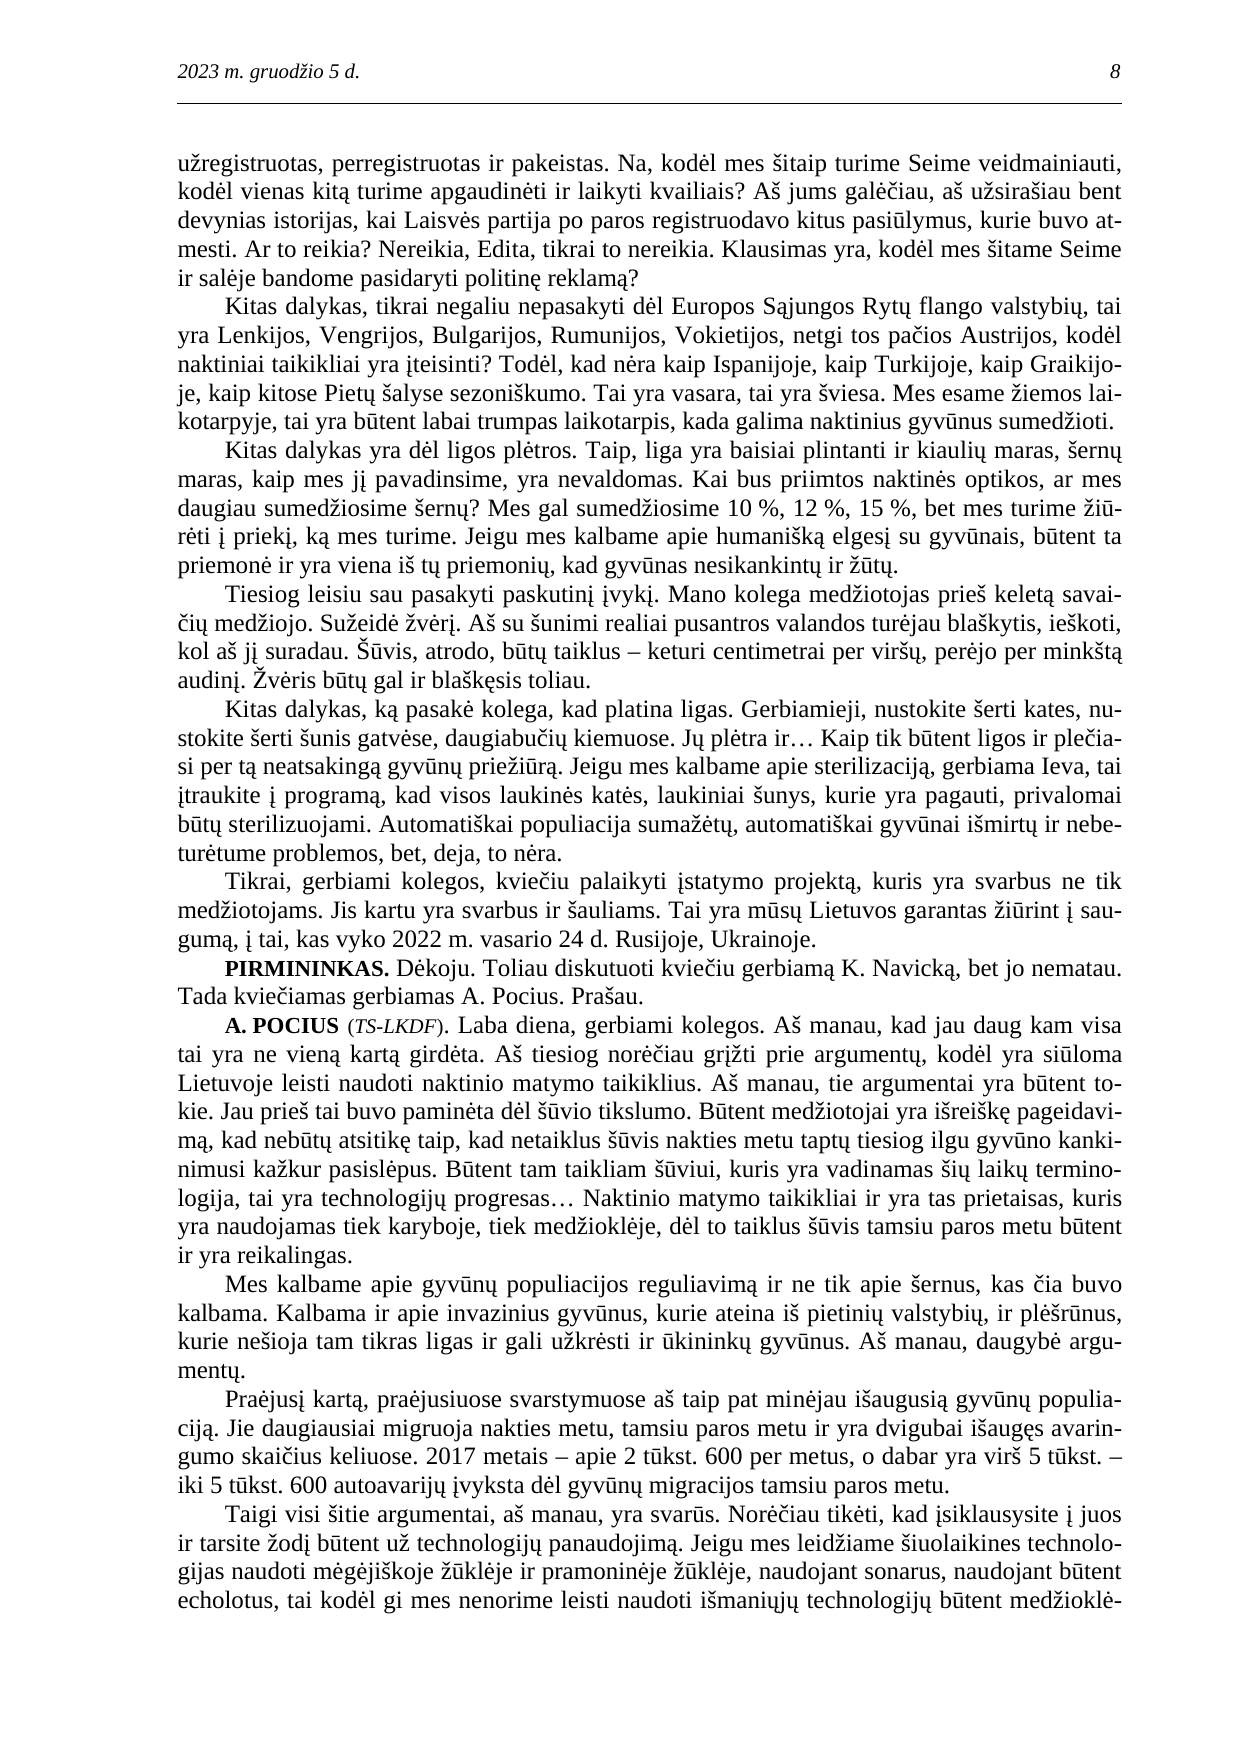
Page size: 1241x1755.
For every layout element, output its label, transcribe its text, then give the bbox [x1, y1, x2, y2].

text Pra­ėju­sį kar­tą, pra­ėju­siuo­se svars­ty­muo­se aš taip pat mi­nė­jau iš­au­gu­sią gy­vū­nų po­pu­lia­ci­ją. Jie dau­giau­siai mig­ruo­ja nak­ties me­tu, tam­siu pa­ros me­tu ir yra dvi­gu­bai iš­au­gęs ava­rin­gu­mo skai­čius ke­liuo­se. 2017 me­tais – apie 2 tūkst. 600 per me­tus, o da­bar yra virš 5 tūkst. – iki 5 tūkst. 600 au­to­ava­ri­jų įvyks­ta dėl gy­vū­nų mig­ra­ci­jos tam­siu pa­ros me­tu. [177, 1384, 1122, 1499]
text Mes kal­ba­me apie gy­vū­nų po­pu­lia­ci­jos re­gu­lia­vi­mą ir ne tik apie šer­nus, kas čia bu­vo kal­ba­ma. Kal­ba­ma ir apie in­va­zi­nius gy­vū­nus, ku­rie at­ei­na iš pie­ti­nių vals­ty­bių, ir plėš­rū­nus, ku­rie ne­šio­ja tam tik­ras li­gas ir ga­li už­krės­ti ir ūki­nin­kų gy­vū­nus. Aš ma­nau, dau­gy­bė ar­gu­men­tų. [177, 1269, 1122, 1384]
text Ki­tas da­ly­kas yra dėl li­gos plėt­ros. Taip, li­ga yra bai­siai plin­tan­ti ir kiau­lių ma­ras, šer­nų ma­ras, kaip mes jį pa­va­din­si­me, yra ne­val­do­mas. Kai bus pri­im­tos nak­ti­nės op­ti­kos, ar mes dau­giau su­me­džio­si­me šer­nų? Mes gal su­me­džio­si­me 10 %, 12 %, 15 %, bet mes tu­ri­me žiū­rė­ti į prie­kį, ką mes tu­ri­me. Jei­gu mes kal­ba­me apie hu­ma­niš­ką el­ge­sį su gy­vū­nais, bū­tent ta prie­mo­nė ir yra vie­na iš tų prie­mo­nių, kad gy­vū­nas ne­si­kan­kin­tų ir žū­tų. [177, 435, 1122, 579]
text Tai­gi vi­si ši­tie ar­gu­men­tai, aš ma­nau, yra sva­rūs. No­rė­čiau ti­kė­ti, kad įsi­klau­sy­si­te į juos ir tar­si­te žo­dį bū­tent už tech­no­lo­gi­jų pa­nau­do­ji­mą. Jei­gu mes lei­džia­me šiuo­lai­ki­nes tech­no­lo­gi­jas nau­do­ti mė­gė­jiš­ko­je žūk­lė­je ir pra­mo­ni­nė­je žūk­lė­je, nau­do­jant so­na­rus, nau­do­jant bū­tent echo­lo­tus, tai ko­dėl gi mes ne­no­ri­me leis­ti nau­do­ti iš­ma­nių­jų tech­no­lo­gi­jų bū­tent me­džiok­lė­ [177, 1499, 1122, 1614]
text Ki­tas da­ly­kas, ką pa­sa­kė ko­le­ga, kad pla­ti­na li­gas. Ger­bia­mie­ji, nu­sto­ki­te šer­ti ka­tes, nu­sto­ki­te šer­ti šu­nis gat­vė­se, dau­gia­bu­čių kie­muo­se. Jų plėt­ra ir… Kaip tik bū­tent li­gos ir ple­čia­si per tą ne­at­sa­kin­gą gy­vū­nų prie­žiū­rą. Jei­gu mes kal­ba­me apie ste­ri­li­za­ci­ją, ger­bia­ma Ie­va, tai įtrau­ki­te į pro­gra­mą, kad vi­sos lau­ki­nės ka­tės, lau­ki­niai šu­nys, ku­rie yra pa­gau­ti, pri­va­lo­mai bū­tų ste­ri­li­zuo­ja­mi. Au­to­ma­tiš­kai po­pu­lia­ci­ja su­ma­žė­tų, au­to­ma­tiš­kai gy­vū­nai iš­mir­tų ir ne­be­tu­rė­tu­me pro­ble­mos, bet, de­ja, to nė­ra. [177, 694, 1122, 866]
text A. POCIUS (TS-LKDF). La­ba die­na, ger­bia­mi ko­le­gos. Aš ma­nau, kad jau daug kam vi­sa tai yra ne vie­ną kar­tą gir­dė­ta. Aš tie­siog no­rė­čiau grįž­ti prie ar­gu­men­tų, ko­dėl yra siū­lo­ma Lie­tu­vo­je leis­ti nau­do­ti nak­ti­nio ma­ty­mo tai­kik­lius. Aš ma­nau, tie ar­gu­men­tai yra bū­tent to­kie. Jau prieš tai bu­vo pa­mi­nė­ta dėl šū­vio tiks­lu­mo. Bū­tent me­džio­to­jai yra iš­reiš­kę pa­gei­da­vi­mą, kad ne­bū­tų at­si­ti­kę taip, kad ne­taik­lus šū­vis nak­ties me­tu tap­tų tie­siog il­gu gy­vū­no kan­ki­ni­mu­si kaž­kur pa­si­slė­pus. Bū­tent tam taik­liam šū­viui, ku­ris yra va­di­na­mas šių lai­kų ter­mi­no­lo­gi­ja, tai yra tech­no­lo­gi­jų pro­gre­sas… Nak­ti­nio ma­ty­mo tai­kik­liai ir yra tas prie­tai­sas, ku­ris yra nau­do­ja­mas tiek ka­ry­bo­je, tiek me­džiok­lė­je, dėl to taik­lus šū­vis tam­siu pa­ros me­tu bū­tent ir yra rei­ka­lin­gas. [177, 1010, 1122, 1269]
text Tik­rai, ger­bia­mi ko­le­gos, kvie­čiu pa­lai­ky­ti įsta­ty­mo pro­jek­tą, ku­ris yra svar­bus ne tik me­džio­to­jams. Jis kar­tu yra svar­bus ir šau­liams. Tai yra mū­sų Lie­tu­vos ga­ran­tas žiū­rint į sau­gu­mą, į tai, kas vy­ko 2022 m. va­sa­rio 24 d. Ru­si­jo­je, Uk­rai­no­je. [177, 866, 1122, 953]
text PIRMININKAS. Dė­ko­ju. To­liau dis­ku­tuo­ti kvie­čiu ger­bia­mą K. Na­vic­ką, bet jo ne­ma­tau. Ta­da kvie­čia­mas ger­bia­mas A. Po­cius. Pra­šau. [177, 953, 1122, 1010]
text Tie­siog lei­siu sau pa­sa­ky­ti pas­ku­ti­nį įvy­kį. Ma­no ko­le­ga me­džio­to­jas prieš ke­le­tą sa­vai­čių me­džio­jo. Su­žei­dė žvė­rį. Aš su šu­ni­mi re­a­liai pus­an­tros va­lan­dos tu­rė­jau blaš­ky­tis, ieš­ko­ti, kol aš jį su­ra­dau. Šū­vis, at­ro­do, bū­tų taik­lus – ke­tu­ri cen­ti­met­rai per vir­šų, per­ėjo per minkš­tą au­di­nį. Žvė­ris bū­tų gal ir blaš­kę­sis to­liau. [177, 579, 1122, 694]
text Ki­tas da­ly­kas, tik­rai ne­ga­liu ne­pa­sa­ky­ti dėl Eu­ro­pos Są­jun­gos Ry­tų flan­go vals­ty­bių, tai yra Len­ki­jos, Veng­ri­jos, Bul­ga­ri­jos, Ru­mu­ni­jos, Vo­kie­ti­jos, net­gi tos pa­čios Aust­ri­jos, ko­dėl nak­ti­niai tai­kik­liai yra įtei­sin­ti? To­dėl, kad nė­ra kaip Is­pa­ni­jo­je, kaip Tur­ki­jo­je, kaip Grai­ki­jo­je, kaip ki­to­se Pie­tų ša­ly­se se­zo­niš­ku­mo. Tai yra va­sa­ra, tai yra švie­sa. Mes esa­me žie­mos lai­ko­tar­py­je, tai yra bū­tent la­bai trum­pas lai­ko­tar­pis, ka­da ga­li­ma nak­ti­nius gy­vū­nus su­me­džio­ti. [177, 291, 1122, 435]
text už­re­gist­ruo­tas, per­re­gist­ruo­tas ir pa­keis­tas. Na, ko­dėl mes ši­taip tu­ri­me Sei­me veid­mai­niau­ti, ko­dėl vie­nas ki­tą tu­ri­me ap­gau­di­nė­ti ir lai­ky­ti kvai­liais? Aš jums ga­lė­čiau, aš už­si­ra­šiau bent de­vy­nias is­to­ri­jas, kai Lais­vės par­ti­ja po pa­ros re­gist­ruo­da­vo ki­tus pa­siū­ly­mus, ku­rie bu­vo at­mes­ti. Ar to rei­kia? Ne­rei­kia, Edi­ta, tik­rai to ne­rei­kia. Klau­si­mas yra, ko­dėl mes ši­ta­me Sei­me ir sa­lė­je ban­do­me pa­si­da­ry­ti po­li­ti­nę re­kla­mą? [177, 148, 1122, 291]
